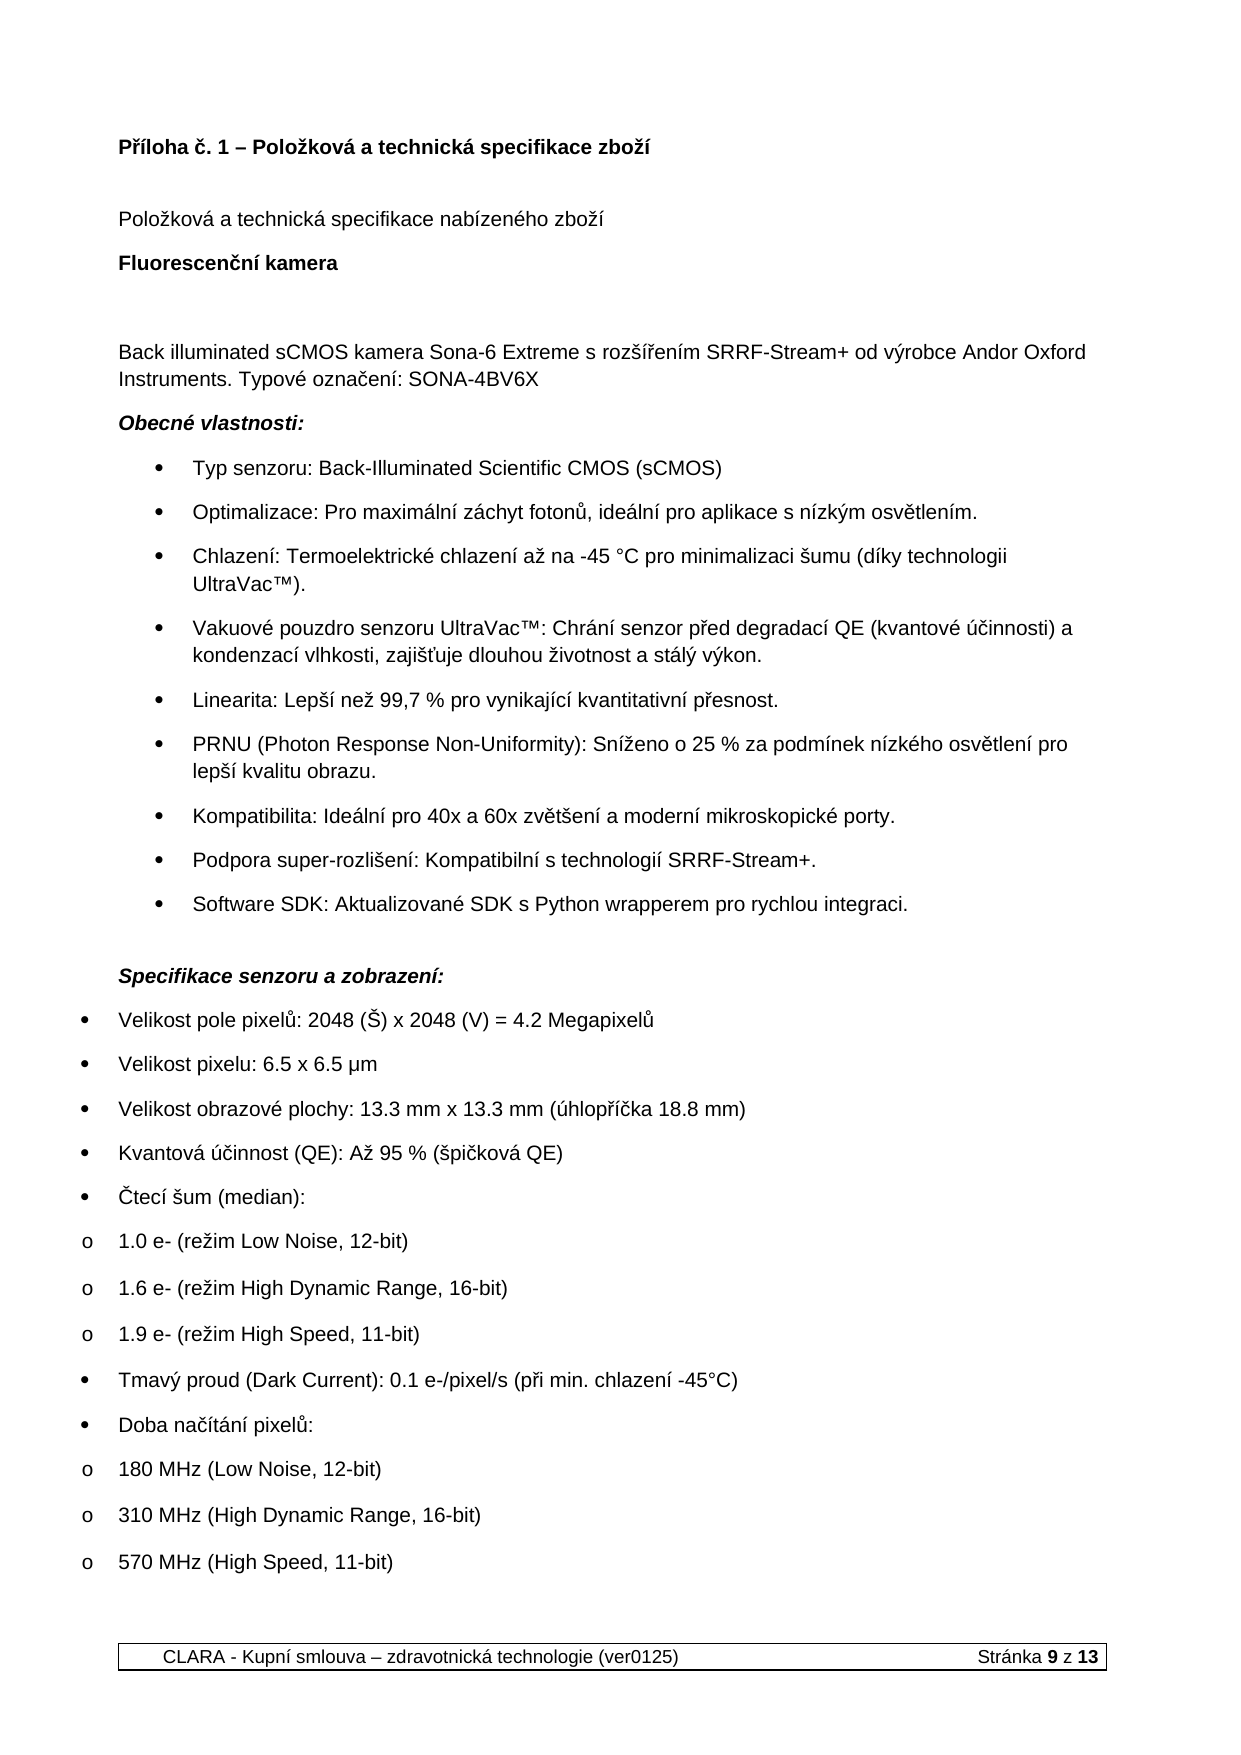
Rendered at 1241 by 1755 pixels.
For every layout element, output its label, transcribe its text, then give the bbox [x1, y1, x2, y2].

list Vakuové pouzdro senzoru UltraVac™: Chrání senzor před degradací QE (kvantové účinnosti) a kondenzací vlhkosti, zajišťuje dlouhou životnost a stálý výkon. [155, 616, 1107, 667]
text Specifikace senzoru a zobrazení: [118, 964, 1107, 988]
text Příloha č. 1 – Položková a technická specifikace zboží [118, 135, 1107, 159]
list PRNU (Photon Response Non-Uniformity): Sníženo o 25 % za podmínek nízkého osvětlení pro lepší kvalitu obrazu. [155, 732, 1107, 783]
list 180 MHz (Low Noise, 12-bit) [81, 1457, 1107, 1483]
text Fluorescenční kamera [118, 251, 1107, 275]
list Doba načítání pixelů: [81, 1413, 1107, 1437]
list Kvantová účinnost (QE): Až 95 % (špičková QE) [81, 1141, 1107, 1165]
list 1.9 e- (režim High Speed, 11-bit) [81, 1322, 1107, 1348]
text Položková a technická specifikace nabízeného zboží [118, 207, 1107, 231]
text Obecné vlastnosti: [118, 411, 1107, 435]
list 570 MHz (High Speed, 11-bit) [81, 1549, 1107, 1575]
list Linearita: Lepší než 99,7 % pro vynikající kvantitativní přesnost. [155, 687, 1107, 711]
list Čtecí šum (median): [81, 1185, 1107, 1209]
list Typ senzoru: Back-Illuminated Scientific CMOS (sCMOS) [155, 455, 1107, 479]
list Velikost pole pixelů: 2048 (Š) x 2048 (V) = 4.2 Megapixelů [81, 1008, 1107, 1032]
list Tmavý proud (Dark Current): 0.1 e-/pixel/s (při min. chlazení -45°C) [81, 1368, 1107, 1392]
list 310 MHz (High Dynamic Range, 16-bit) [81, 1503, 1107, 1529]
list Chlazení: Termoelektrické chlazení až na -45 °C pro minimalizaci šumu (díky technologii UltraVac™). [155, 544, 1107, 595]
list Software SDK: Aktualizované SDK s Python wrapperem pro rychlou integraci. [155, 892, 1107, 916]
text Back illuminated sCMOS kamera Sona-6 Extreme s rozšířením SRRF-Stream+ od výrobce Andor Oxford Instruments. Typové označení: SONA-4BV6X [118, 339, 1107, 391]
list Velikost pixelu: 6.5 x 6.5 μm [81, 1052, 1107, 1076]
list 1.6 e- (režim High Dynamic Range, 16-bit) [81, 1276, 1107, 1301]
list Kompatibilita: Ideální pro 40x a 60x zvětšení a moderní mikroskopické porty. [155, 803, 1107, 827]
list 1.0 e- (režim Low Noise, 12-bit) [81, 1229, 1107, 1255]
list Velikost obrazové plochy: 13.3 mm x 13.3 mm (úhlopříčka 18.8 mm) [81, 1096, 1107, 1121]
list Optimalizace: Pro maximální záchyt fotonů, ideální pro aplikace s nízkým osvětlením. [155, 499, 1107, 524]
list Podpora super-rozlišení: Kompatibilní s technologií SRRF-Stream+. [155, 848, 1107, 872]
